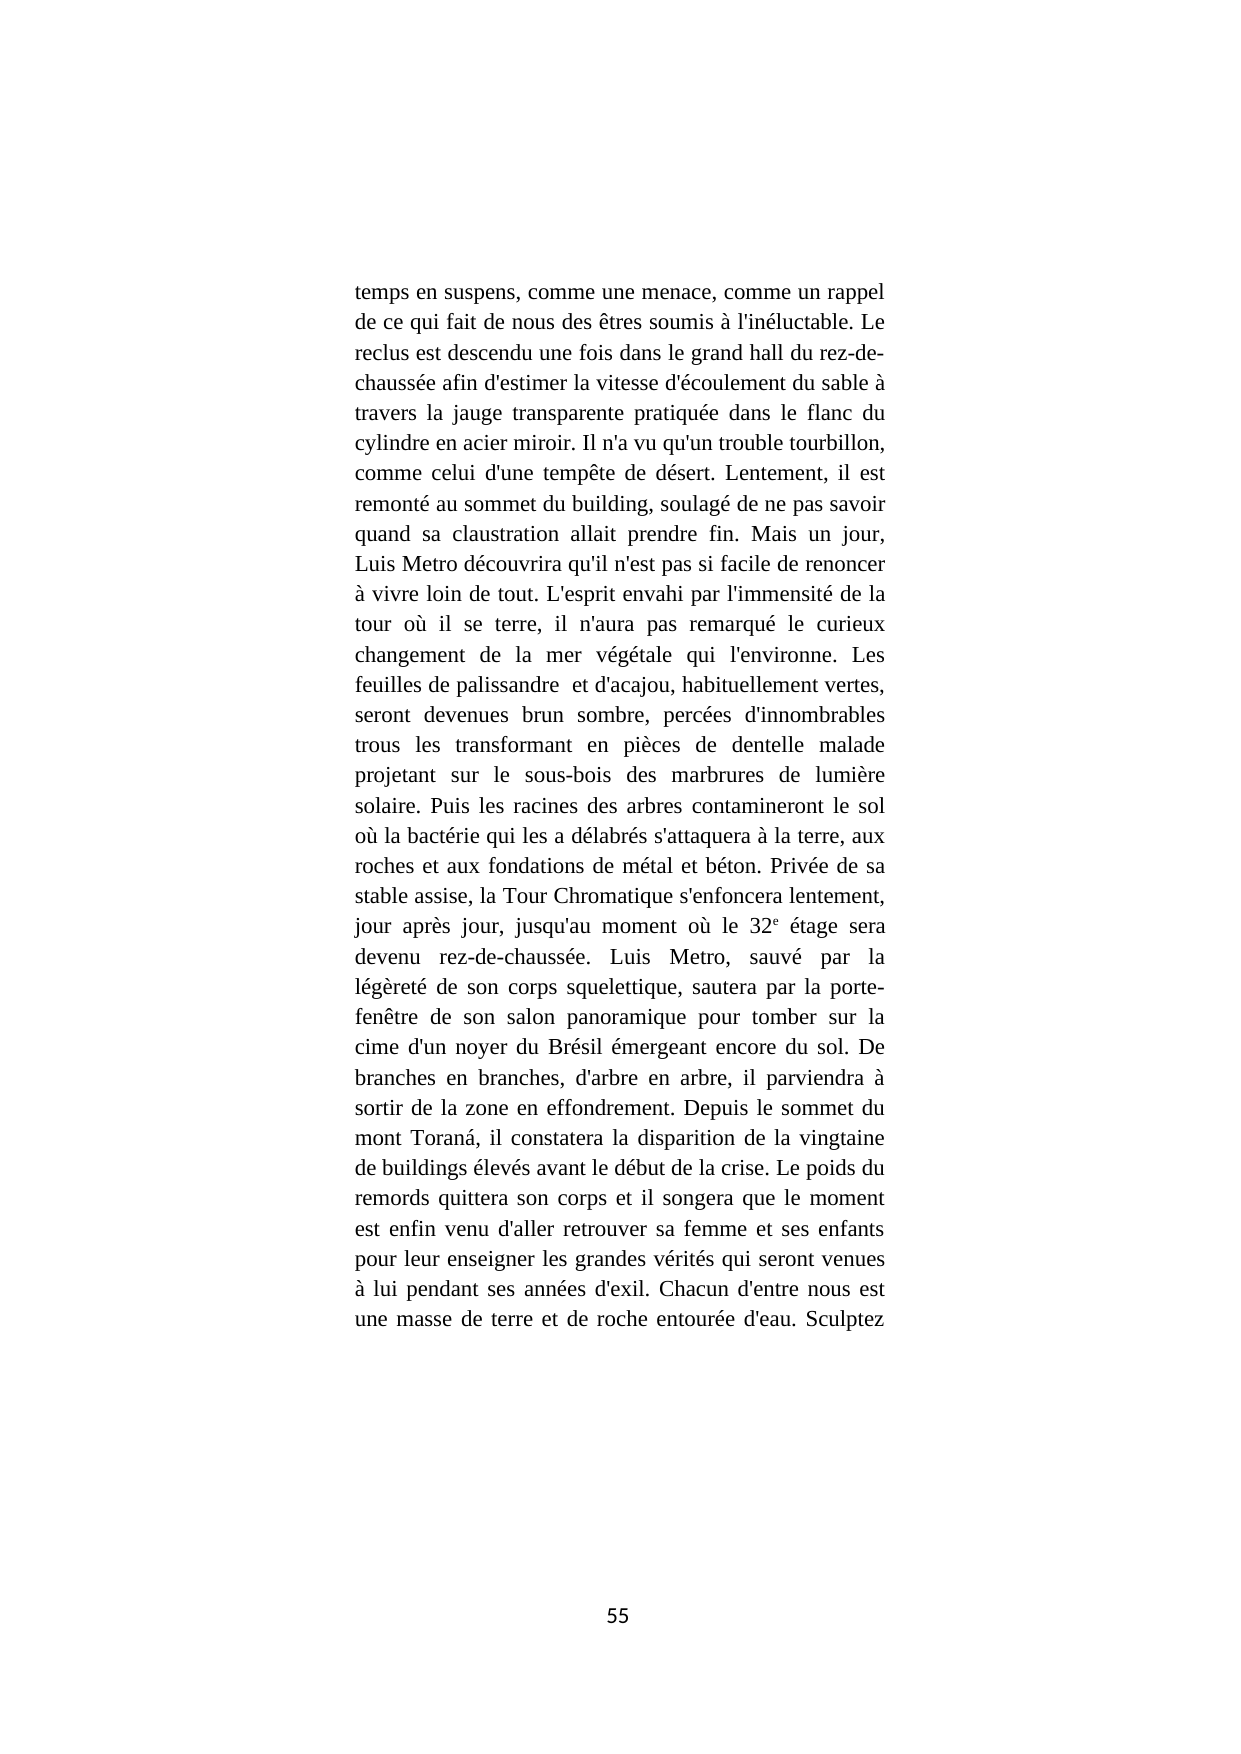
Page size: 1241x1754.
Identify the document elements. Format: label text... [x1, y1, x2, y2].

text temps en suspens, comme une menace, comme un rappel de ce qui fait de nous des êtres soumis à l'inéluctable. Le reclus est descendu une fois dans le grand hall du rez-de-chaussée afin d'estimer la vitesse d'écoulement du sable à travers la jauge transparente pratiquée dans le flanc du cylindre en acier miroir. Il n'a vu qu'un trouble tourbillon, comme celui d'une tempête de désert. Lentement, il est remonté au sommet du building, soulagé de ne pas savoir quand sa claustration allait prendre fin. Mais un jour, Luis Metro découvrira qu'il n'est pas si facile de renoncer à vivre loin de tout. L'esprit envahi par l'immensité de la tour où il se terre, il n'aura pas remarqué le curieux changement de la mer végétale qui l'environne. Les feuilles de palissandre et d'acajou, habituellement vertes, seront devenues brun sombre, percées d'innombrables trous les transformant en pièces de dentelle malade projetant sur le sous-bois des marbrures de lumière solaire. Puis les racines des arbres contamineront le sol où la bactérie qui les a délabrés s'attaquera à la terre, aux roches et aux fondations de métal et béton. Privée de sa stable assise, la Tour Chromatique s'enfoncera lentement, jour après jour, jusqu'au moment où le 32e étage sera devenu rez-de-chaussée. Luis Metro, sauvé par la légèreté de son corps squelettique, sautera par la porte-fenêtre de son salon panoramique pour tomber sur la cime d'un noyer du Brésil émergeant encore du sol. De branches en branches, d'arbre en arbre, il parviendra à sortir de la zone en effondrement. Depuis le sommet du mont Toraná, il constatera la disparition de la vingtaine de buildings élevés avant le début de la crise. Le poids du remords quittera son corps et il songera que le moment est enfin venu d'aller retrouver sa femme et ses enfants pour leur enseigner les grandes vérités qui seront venues à lui pendant ses années d'exil. Chacun d'entre nous est une masse de terre et de roche entourée d'eau. Sculptez [354, 278, 886, 1332]
